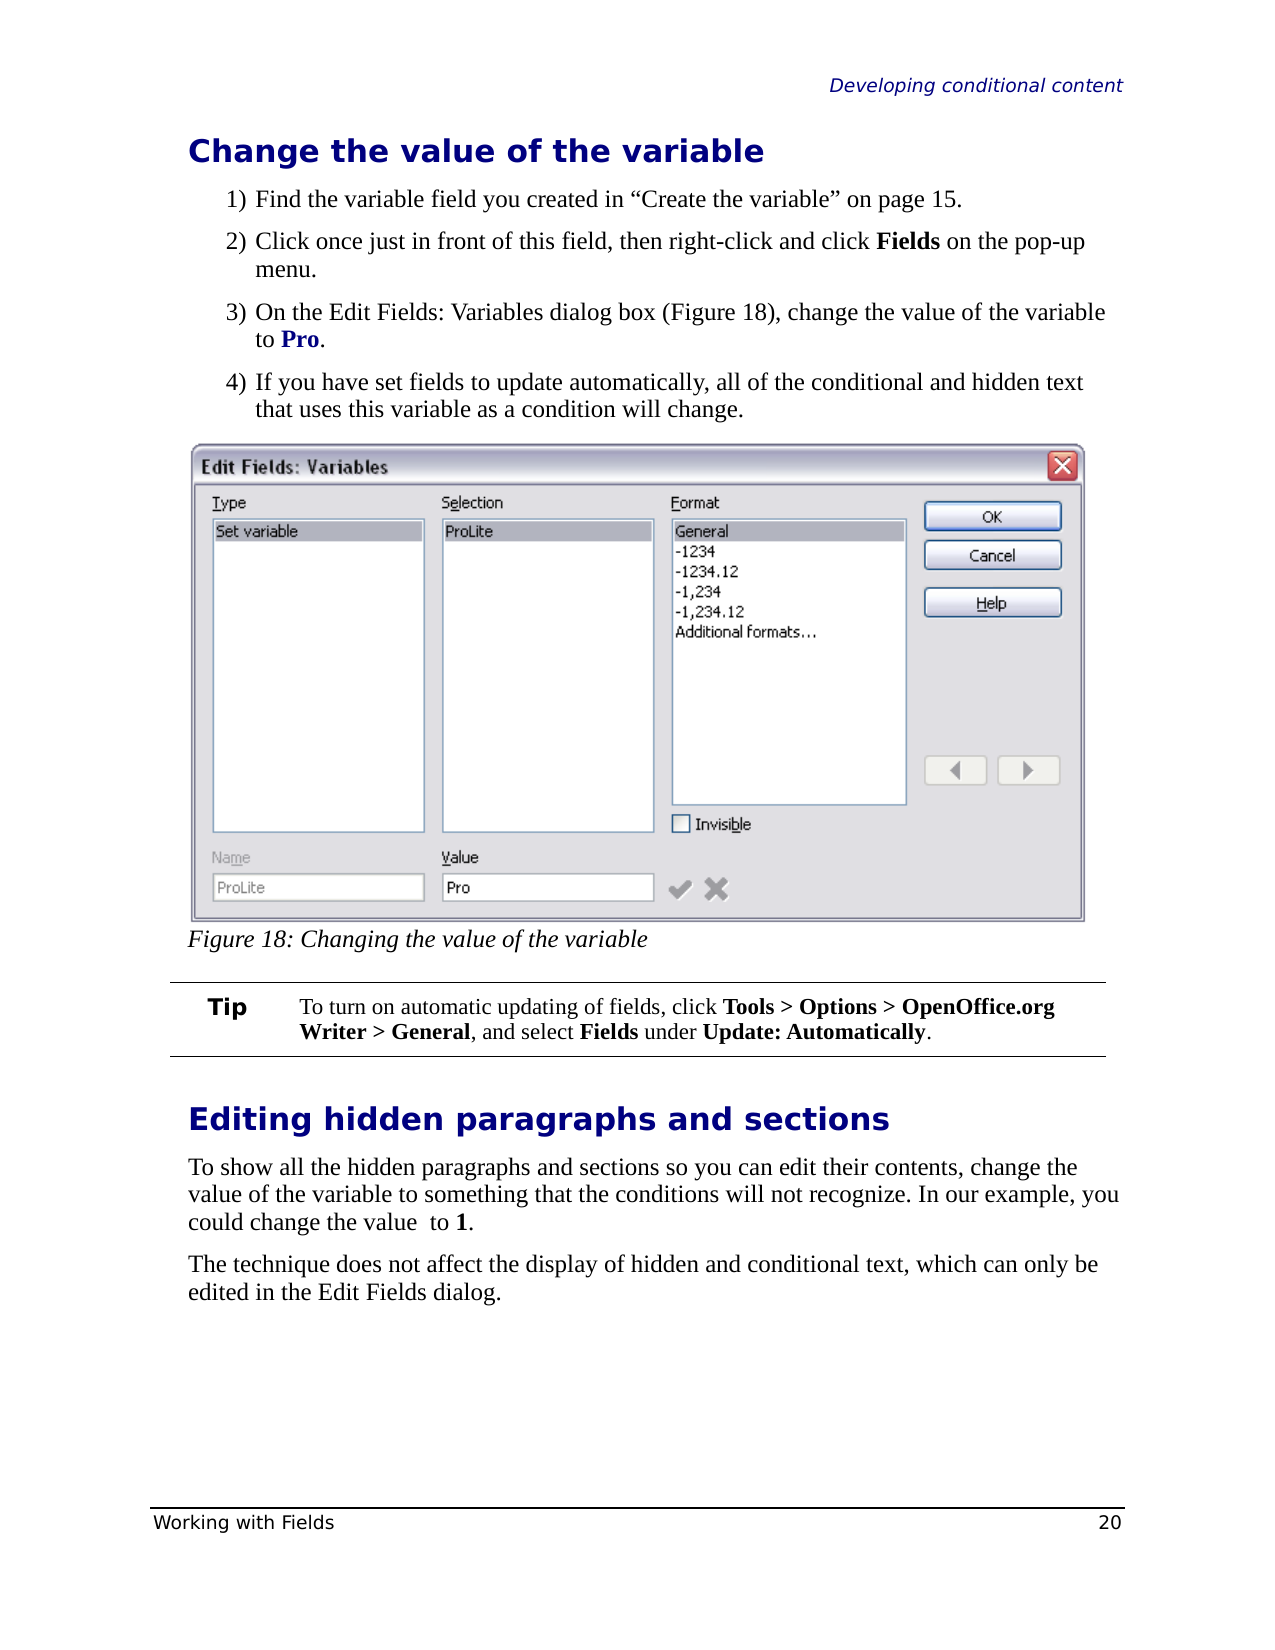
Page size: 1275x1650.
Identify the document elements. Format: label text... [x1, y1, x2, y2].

table_header Tip [170, 983, 284, 1056]
subtitle Editing hidden paragraphs and sections [188, 1102, 1125, 1138]
text To show all the hidden paragraphs and sections so you can edit their contents, change the value of the variable to something that the conditions will not recognize. In our example, you could change the value to 1. [188, 1153, 1125, 1236]
text The technique does not affect the display of hidden and conditional text, which can only be edited in the Edit Fields dialog. [188, 1251, 1125, 1306]
text Figure 18: Changing the value of the variable [187, 925, 1087, 952]
list If you have set fields to update automatically, all of the conditional and hidden text that uses this variable as a condition will change. [226, 368, 1125, 423]
list Click once just in front of this field, then right-click and click Fields on the pop-up menu. [226, 227, 1125, 283]
subtitle Change the value of the variable [188, 134, 1125, 170]
table_header To turn on automatic updating of fields, click Tools > Options > OpenOffice.org Writer > General, and select Fields under Update: Automatically. [284, 983, 1106, 1056]
list On the Edit Fields: Variables dialog box (Figure 18), change the value of the variable to Pro. [226, 298, 1125, 353]
list Find the variable field you created in “Create the variable” on page 15. [226, 185, 1125, 213]
picture [187, 441, 1088, 925]
